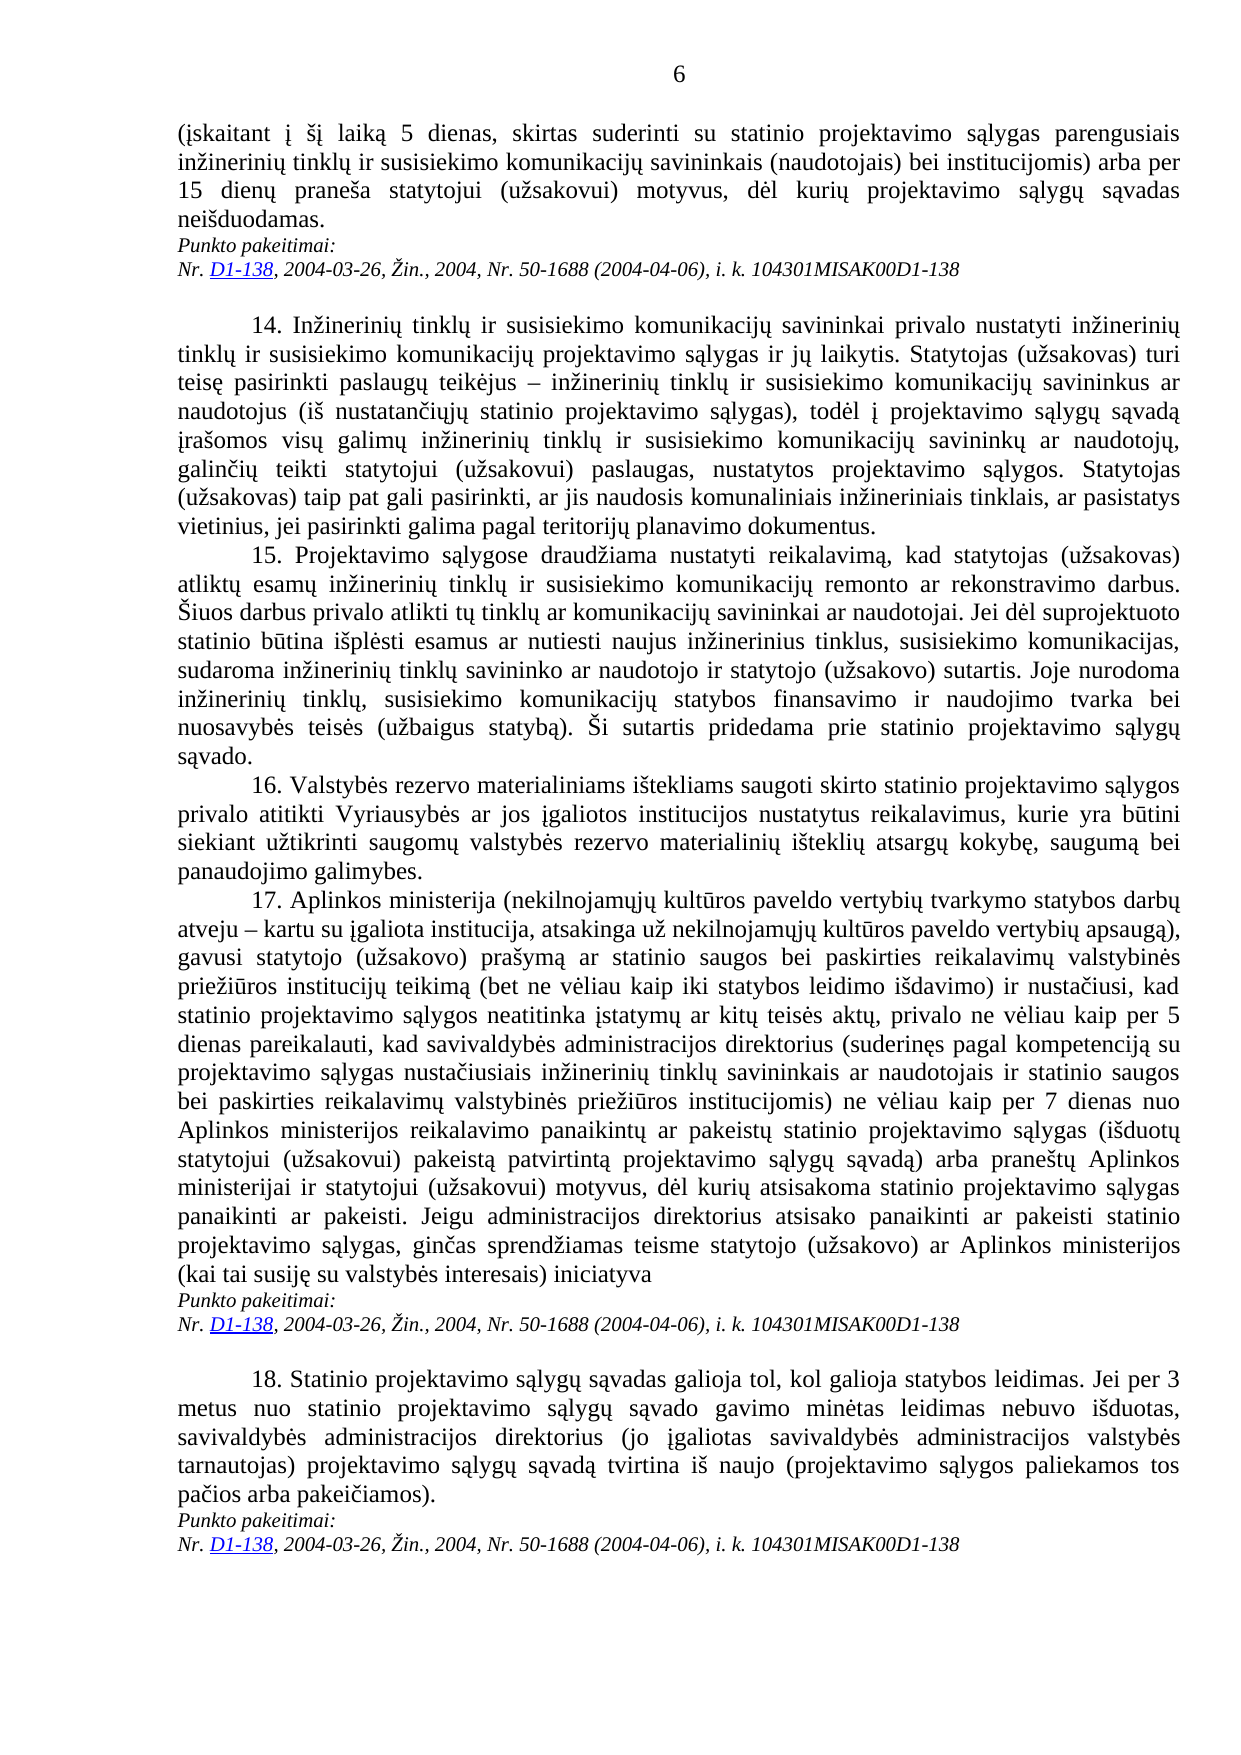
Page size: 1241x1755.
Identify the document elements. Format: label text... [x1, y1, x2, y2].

text 17. Aplinkos ministerija (nekilnojamųjų kultūros paveldo vertybių tvarkymo statybos darbų atveju – kartu su įgaliota institucija, atsakinga už nekilnojamųjų kultūros paveldo vertybių apsaugą), gavusi statytojo (užsakovo) prašymą ar statinio saugos bei paskirties reikalavimų valstybinės priežiūros institucijų teikimą (bet ne vėliau kaip iki statybos leidimo išdavimo) ir nustačiusi, kad statinio projektavimo sąlygos neatitinka įstatymų ar kitų teisės aktų, privalo ne vėliau kaip per 5 dienas pareikalauti, kad savivaldybės administracijos direktorius (suderinęs pagal kompetenciją su projektavimo sąlygas nustačiusiais inžinerinių tinklų savininkais ar naudotojais ir statinio saugos bei paskirties reikalavimų valstybinės priežiūros institucijomis) ne vėliau kaip per 7 dienas nuo Aplinkos ministerijos reikalavimo panaikintų ar pakeistų statinio projektavimo sąlygas (išduotų statytojui (užsakovui) pakeistą patvirtintą projektavimo sąlygų sąvadą) arba praneštų Aplinkos ministerijai ir statytojui (užsakovui) motyvus, dėl kurių atsisakoma statinio projektavimo sąlygas panaikinti ar pakeisti. Jeigu administracijos direktorius atsisako panaikinti ar pakeisti statinio projektavimo sąlygas, ginčas sprendžiamas teisme statytojo (užsakovo) ar Aplinkos ministerijos (kai tai susiję su valstybės interesais) iniciatyva [177, 885, 1181, 1287]
text (įskaitant į šį laiką 5 dienas, skirtas suderinti su statinio projektavimo sąlygas parengusiais inžinerinių tinklų ir susisiekimo komunikacijų savininkais (naudotojais) bei institucijomis) arba per 15 dienų praneša statytojui (užsakovui) motyvus, dėl kurių projektavimo sąlygų sąvadas neišduodamas. [177, 118, 1181, 233]
text 14. Inžinerinių tinklų ir susisiekimo komunikacijų savininkai privalo nustatyti inžinerinių tinklų ir susisiekimo komunikacijų projektavimo sąlygas ir jų laikytis. Statytojas (užsakovas) turi teisę pasirinkti paslaugų teikėjus – inžinerinių tinklų ir susisiekimo komunikacijų savininkus ar naudotojus (iš nustatančiųjų statinio projektavimo sąlygas), todėl į projektavimo sąlygų sąvadą įrašomos visų galimų inžinerinių tinklų ir susisiekimo komunikacijų savininkų ar naudotojų, galinčių teikti statytojui (užsakovui) paslaugas, nustatytos projektavimo sąlygos. Statytojas (užsakovas) taip pat gali pasirinkti, ar jis naudosis komunaliniais inžineriniais tinklais, ar pasistatys vietinius, jei pasirinkti galima pagal teritorijų planavimo dokumentus. [177, 310, 1181, 540]
text Nr. D1-138, 2004-03-26, Žin., 2004, Nr. 50-1688 (2004-04-06), i. k. 104301MISAK00D1-138 [177, 257, 1181, 281]
text Nr. D1-138, 2004-03-26, Žin., 2004, Nr. 50-1688 (2004-04-06), i. k. 104301MISAK00D1-138 [177, 1532, 1181, 1556]
text 16. Valstybės rezervo materialiniams ištekliams saugoti skirto statinio projektavimo sąlygos privalo atitikti Vyriausybės ar jos įgaliotos institucijos nustatytus reikalavimus, kurie yra būtini siekiant užtikrinti saugomų valstybės rezervo materialinių išteklių atsargų kokybę, saugumą bei panaudojimo galimybes. [177, 770, 1181, 885]
text Punkto pakeitimai: [177, 233, 1181, 257]
text 18. Statinio projektavimo sąlygų sąvadas galioja tol, kol galioja statybos leidimas. Jei per 3 metus nuo statinio projektavimo sąlygų sąvado gavimo minėtas leidimas nebuvo išduotas, savivaldybės administracijos direktorius (jo įgaliotas savivaldybės administracijos valstybės tarnautojas) projektavimo sąlygų sąvadą tvirtina iš naujo (projektavimo sąlygos paliekamos tos pačios arba pakeičiamos). [177, 1364, 1181, 1508]
text 15. Projektavimo sąlygose draudžiama nustatyti reikalavimą, kad statytojas (užsakovas) atliktų esamų inžinerinių tinklų ir susisiekimo komunikacijų remonto ar rekonstravimo darbus. Šiuos darbus privalo atlikti tų tinklų ar komunikacijų savininkai ar naudotojai. Jei dėl suprojektuoto statinio būtina išplėsti esamus ar nutiesti naujus inžinerinius tinklus, susisiekimo komunikacijas, sudaroma inžinerinių tinklų savininko ar naudotojo ir statytojo (užsakovo) sutartis. Joje nurodoma inžinerinių tinklų, susisiekimo komunikacijų statybos finansavimo ir naudojimo tvarka bei nuosavybės teisės (užbaigus statybą). Ši sutartis pridedama prie statinio projektavimo sąlygų sąvado. [177, 540, 1181, 770]
text Punkto pakeitimai: [177, 1508, 1181, 1532]
text Nr. D1-138, 2004-03-26, Žin., 2004, Nr. 50-1688 (2004-04-06), i. k. 104301MISAK00D1-138 [177, 1312, 1181, 1336]
text Punkto pakeitimai: [177, 1287, 1181, 1312]
